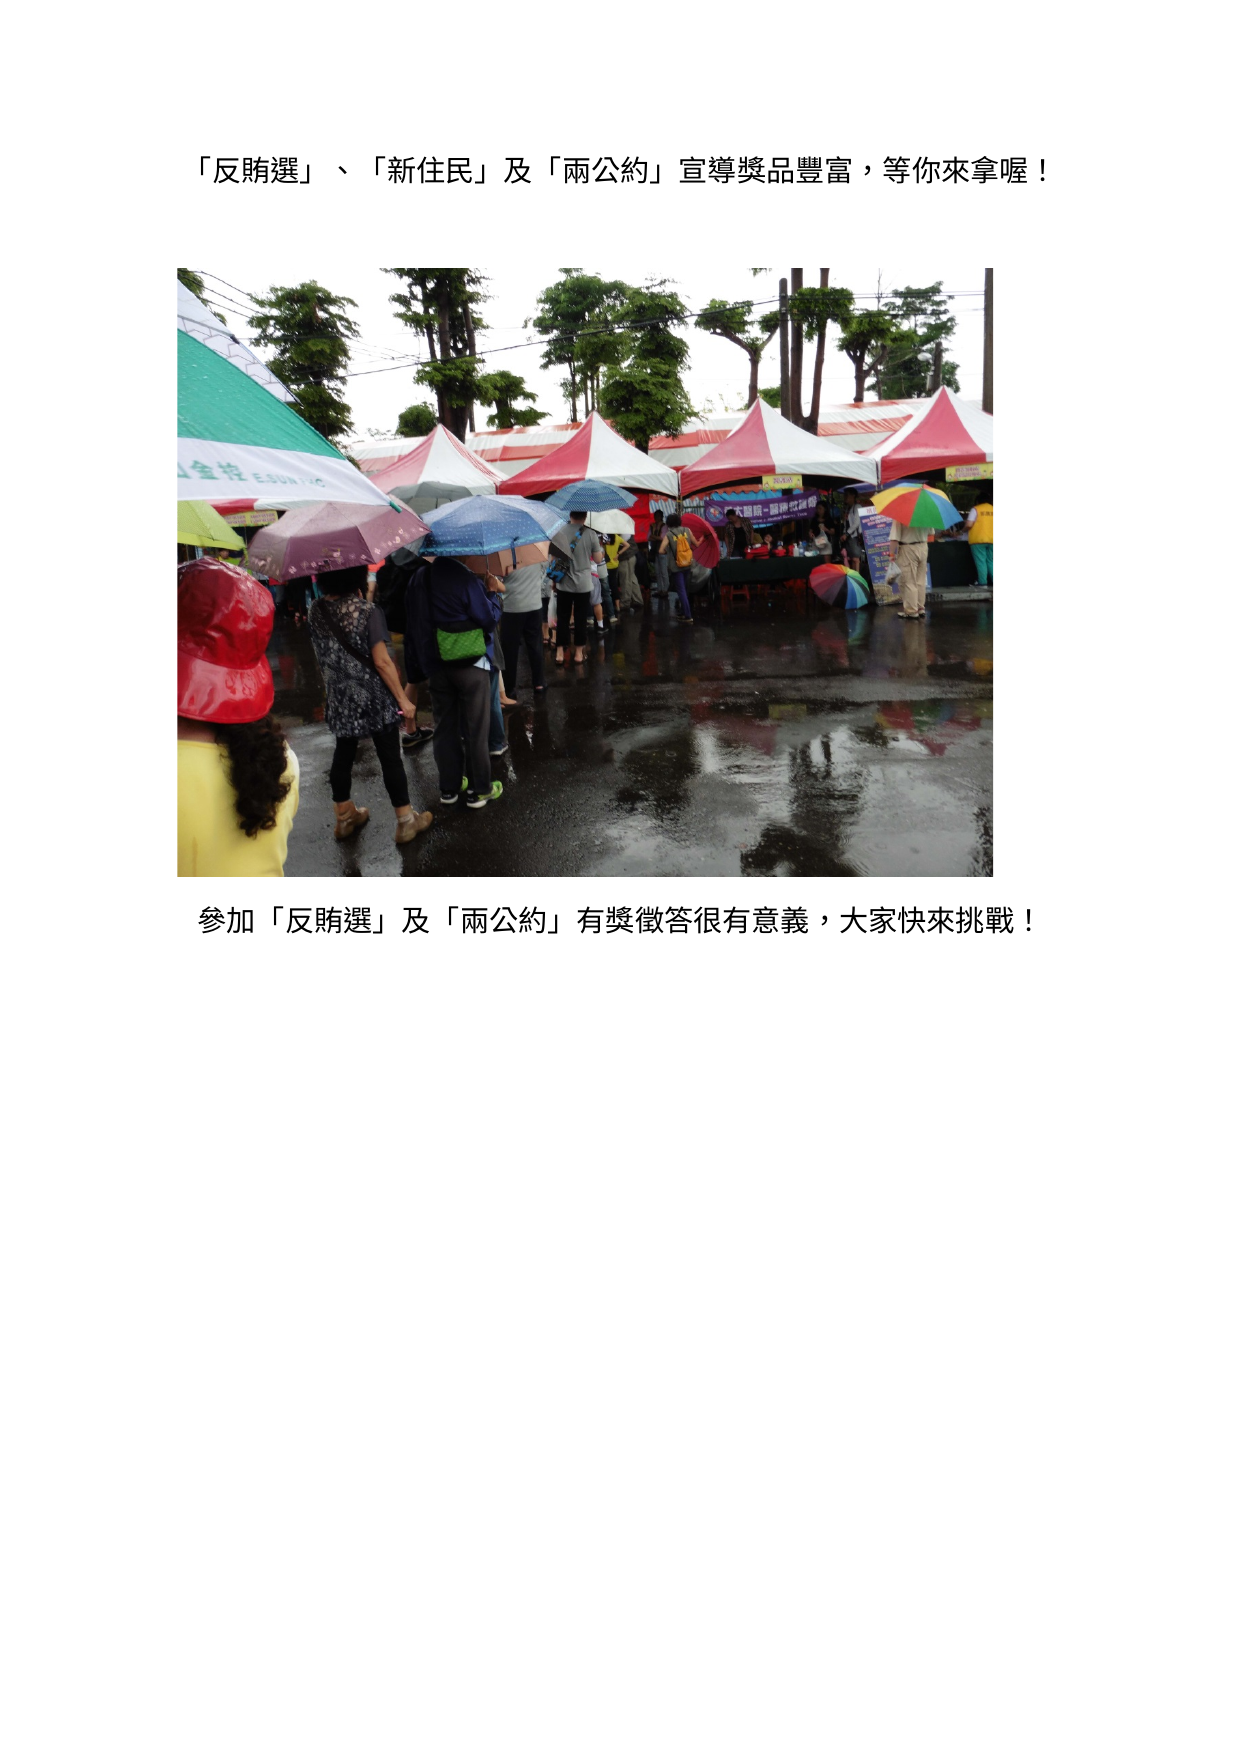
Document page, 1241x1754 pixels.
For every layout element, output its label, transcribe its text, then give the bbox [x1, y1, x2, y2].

text 「反賄選」、「新住民」及「兩公約」宣導獎品豐富，等你來拿喔！ [177, 127, 1063, 189]
text 參加「反賄選」及「兩公約」有獎徵答很有意義，大家快來挑戰！ [177, 877, 1063, 939]
